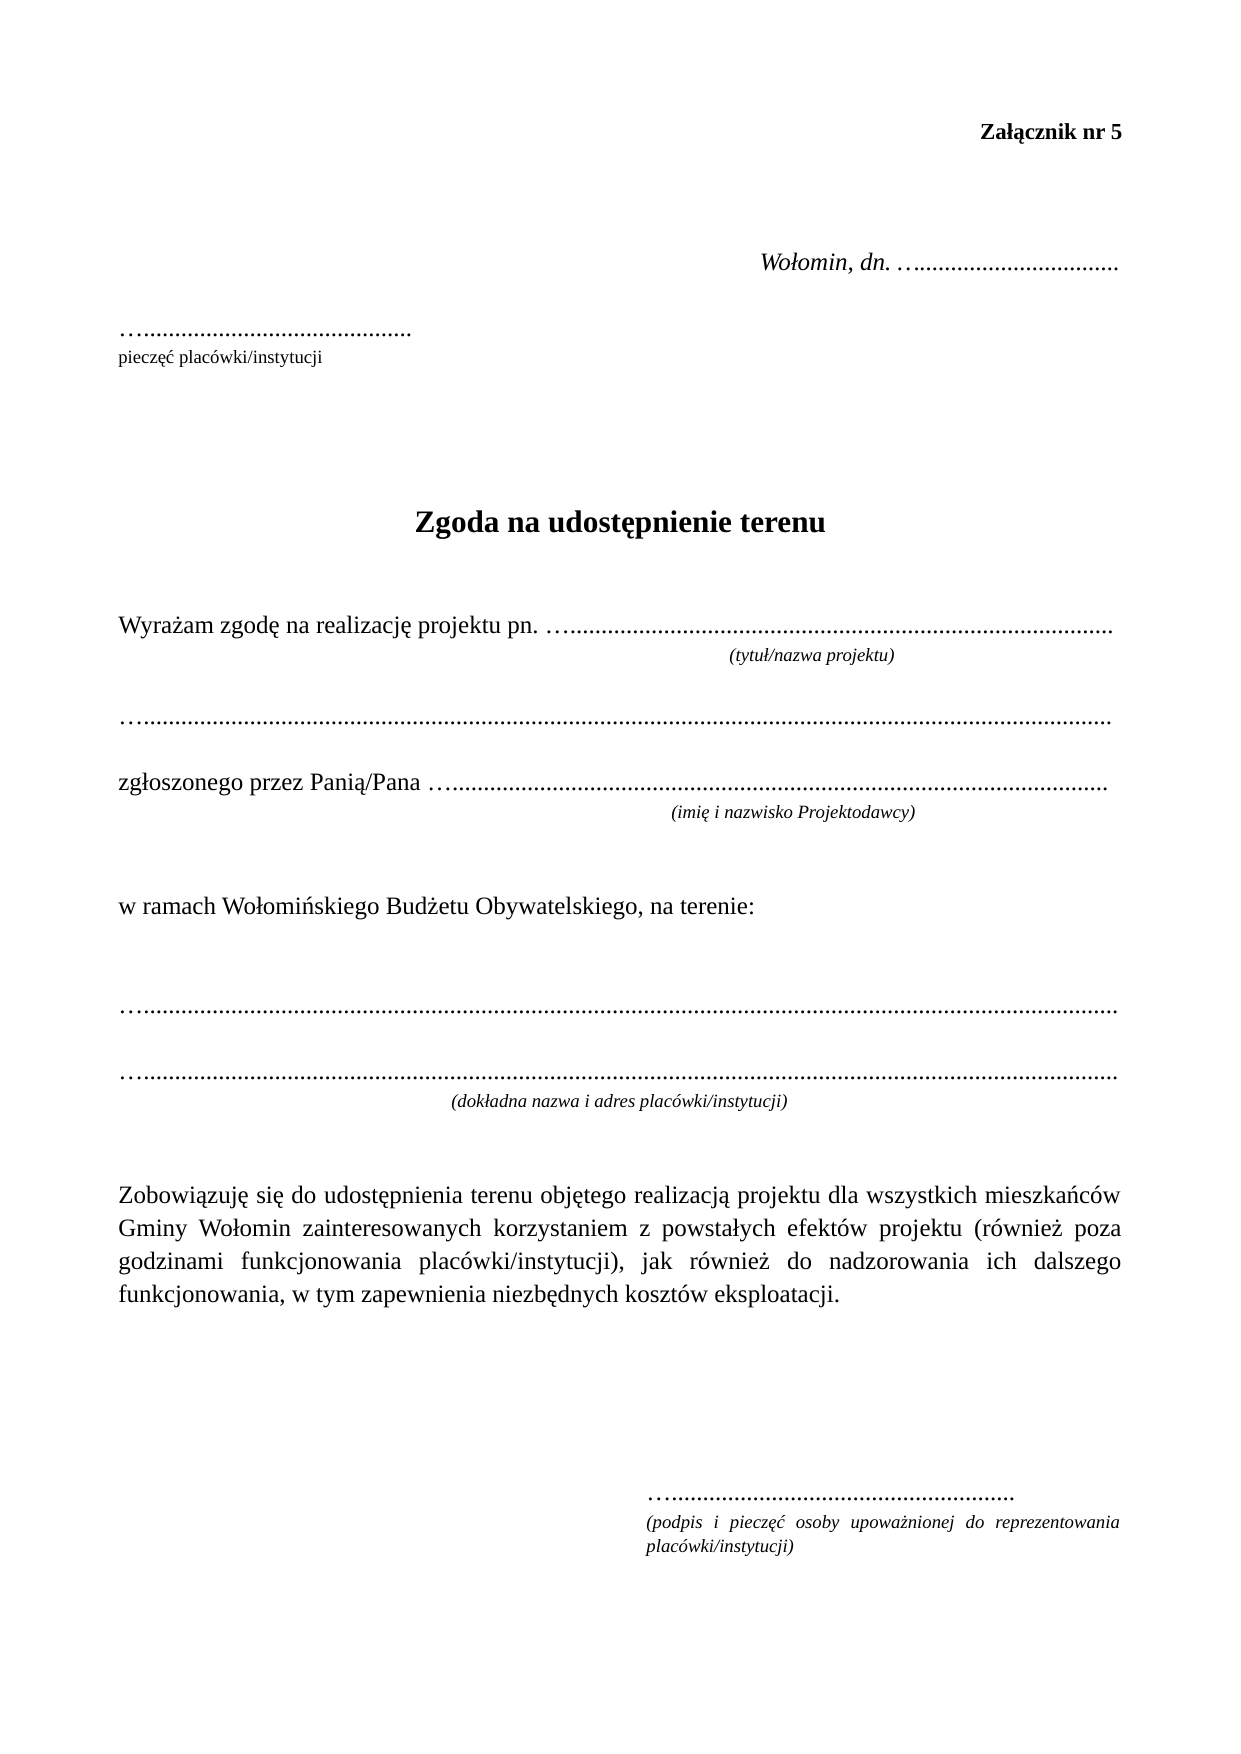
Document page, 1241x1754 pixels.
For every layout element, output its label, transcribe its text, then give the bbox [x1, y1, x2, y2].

text …........................................... [118, 313, 1122, 342]
text Wołomin, dn. …................................ [118, 247, 1122, 276]
text Zobowiązuję się do udostępnienia terenu objętego realizacją projektu dla wszystkich mieszkańców Gminy Wołomin zainteresowanych korzystaniem z powstałych efektów projektu (również poza godzinami funkcjonowania placówki/instytucji), jak również do nadzorowania ich dalszego funkcjonowania, w tym zapewnienia niezbędnych kosztów eksploatacji. [118, 1180, 1122, 1308]
text Załącznik nr 5 [118, 118, 1122, 144]
text (tytuł/nazwa projektu) [729, 644, 1122, 665]
text pieczęć placówki/instytucji [118, 346, 1122, 368]
text (dokładna nazwa i adres placówki/instytucji) [118, 1089, 1122, 1111]
text Wyrażam zgodę na realizację projektu pn. …....................................................................................... [118, 611, 1122, 639]
text …............................................................................................................................................................ [118, 990, 1122, 1019]
text w ramach Wołomińskiego Budżetu Obywatelskiego, na terenie: [118, 891, 1122, 920]
text …........................................................................................................................................................... [118, 668, 1122, 730]
text zgłoszonego przez Panią/Pana …......................................................................................................... [118, 767, 1122, 796]
text …....................................................... [646, 1477, 1122, 1506]
text (imię i nazwisko Projektodawcy) [671, 801, 1122, 822]
text …............................................................................................................................................................ [118, 1056, 1122, 1085]
text (podpis i pieczęć osoby upoważnionej do reprezentowania placówki/instytucji) [646, 1511, 1122, 1557]
text Zgoda na udostępnienie terenu [118, 503, 1122, 539]
